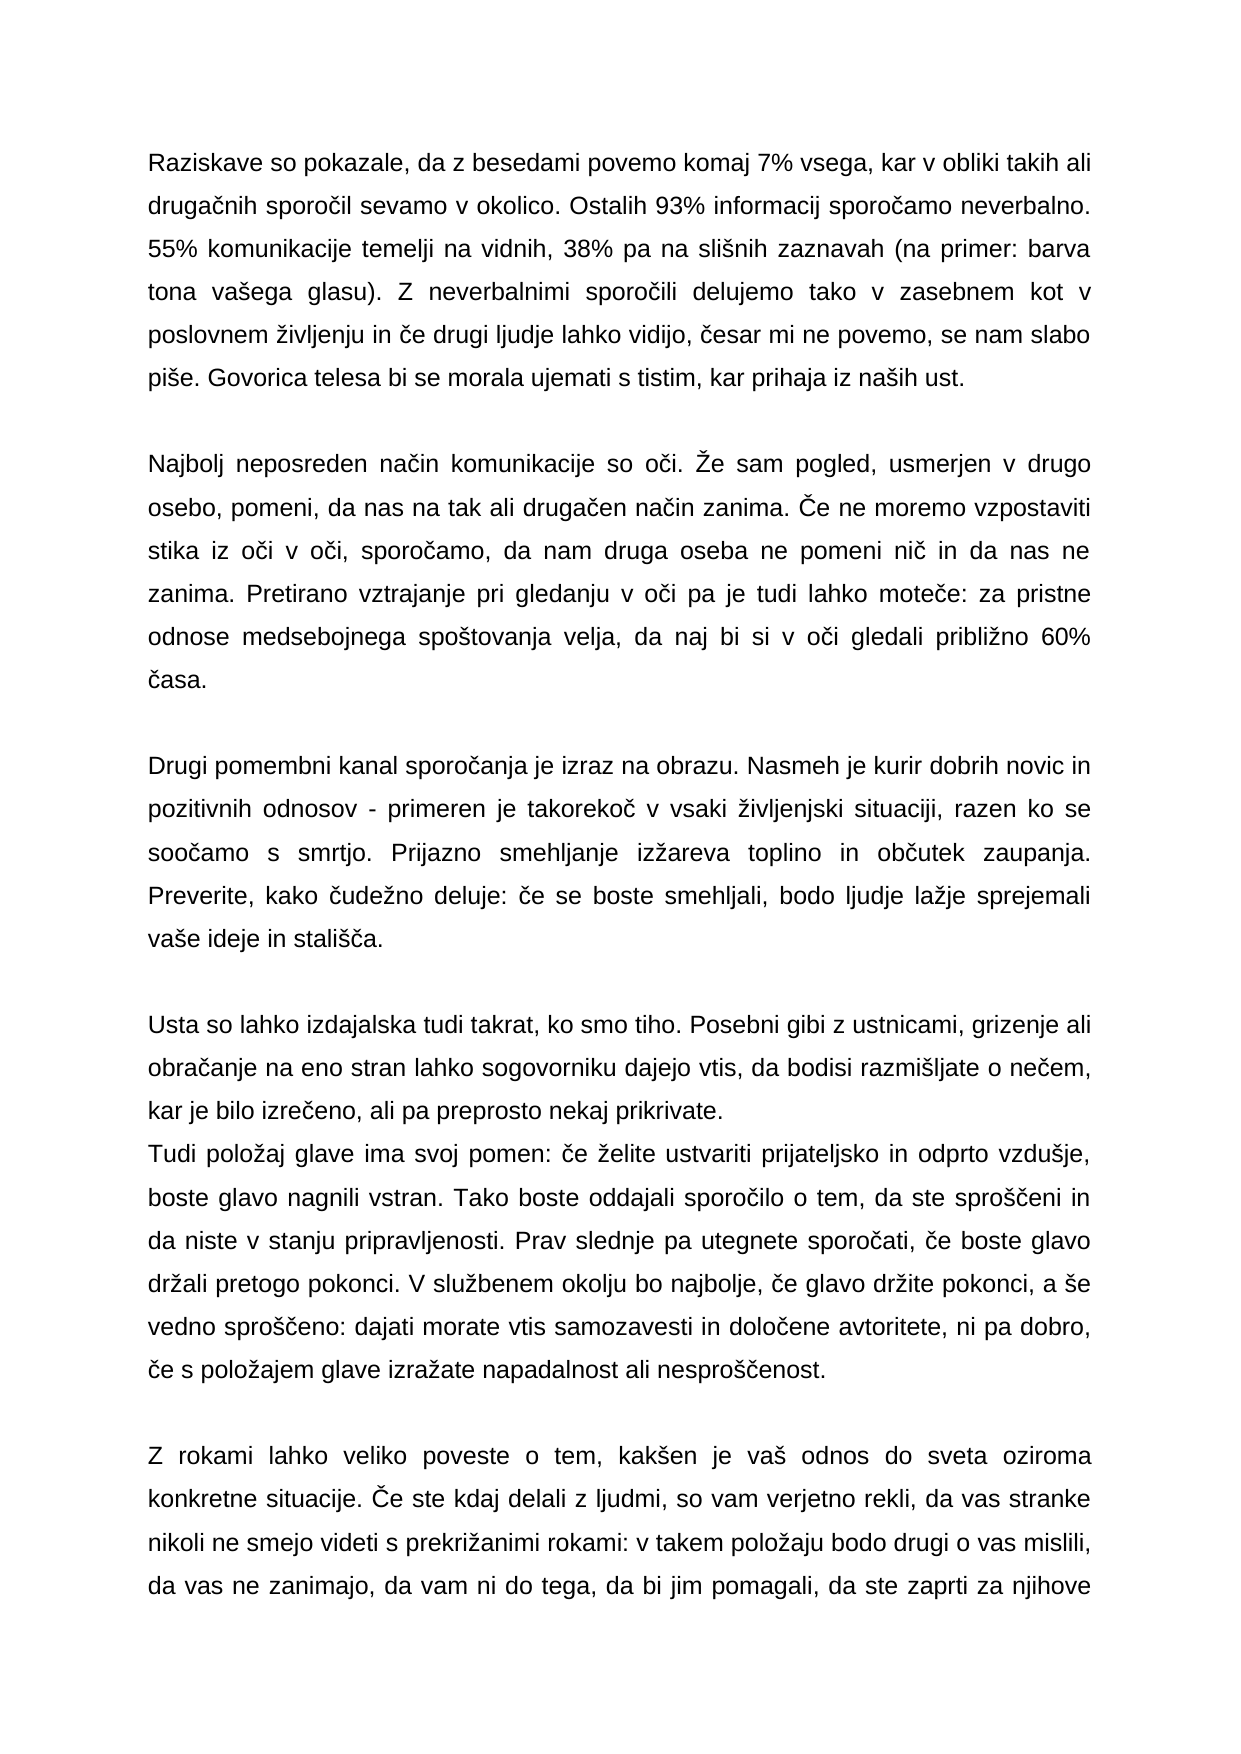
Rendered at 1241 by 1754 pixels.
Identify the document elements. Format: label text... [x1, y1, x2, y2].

text Najbolj neposreden način komunikacije so oči. Že sam pogled, usmerjen v drugo osebo, pomeni, da nas na tak ali drugačen način zanima. Če ne moremo vzpostaviti stika iz oči v oči, sporočamo, da nam druga oseba ne pomeni nič in da nas ne zanima. Pretirano vztrajanje pri gledanju v oči pa je tudi lahko moteče: za pristne odnose medsebojnega spoštovanja velja, da naj bi si v oči gledali približno 60% časa. [148, 449, 1093, 694]
text Drugi pomembni kanal sporočanja je izraz na obrazu. Nasmeh je kurir dobrih novic in pozitivnih odnosov - primeren je takorekoč v vsaki življenjski situaciji, razen ko se soočamo s smrtjo. Prijazno smehljanje izžareva toplino in občutek zaupanja. Preverite, kako čudežno deluje: če se boste smehljali, bodo ljudje lažje sprejemali vaše ideje in stališča. [148, 751, 1093, 953]
text Usta so lahko izdajalska tudi takrat, ko smo tiho. Posebni gibi z ustnicami, grizenje ali obračanje na eno stran lahko sogovorniku dajejo vtis, da bodisi razmišljate o nečem, kar je bilo izrečeno, ali pa preprosto nekaj prikrivate. [148, 1010, 1093, 1125]
text Raziskave so pokazale, da z besedami povemo komaj 7% vsega, kar v obliki takih ali drugačnih sporočil sevamo v okolico. Ostalih 93% informacij sporočamo neverbalno. 55% komunikacije temelji na vidnih, 38% pa na slišnih zaznavah (na primer: barva tona vašega glasu). Z neverbalnimi sporočili delujemo tako v zasebnem kot v poslovnem življenju in če drugi ljudje lahko vidijo, česar mi ne povemo, se nam slabo piše. Govorica telesa bi se morala ujemati s tistim, kar prihaja iz naših ust. [148, 148, 1093, 392]
text Z rokami lahko veliko poveste o tem, kakšen je vaš odnos do sveta oziroma konkretne situacije. Če ste kdaj delali z ljudmi, so vam verjetno rekli, da vas stranke nikoli ne smejo videti s prekrižanimi rokami: v takem položaju bodo drugi o vas mislili, da vas ne zanimajo, da vam ni do tega, da bi jim pomagali, da ste zaprti za njihove [148, 1441, 1093, 1599]
text Tudi položaj glave ima svoj pomen: če želite ustvariti prijateljsko in odprto vzdušje, boste glavo nagnili vstran. Tako boste oddajali sporočilo o tem, da ste sproščeni in da niste v stanju pripravljenosti. Prav slednje pa utegnete sporočati, če boste glavo držali pretogo pokonci. V službenem okolju bo najbolje, če glavo držite pokonci, a še vedno sproščeno: dajati morate vtis samozavesti in določene avtoritete, ni pa dobro, če s položajem glave izražate napadalnost ali nesproščenost. [148, 1139, 1093, 1384]
